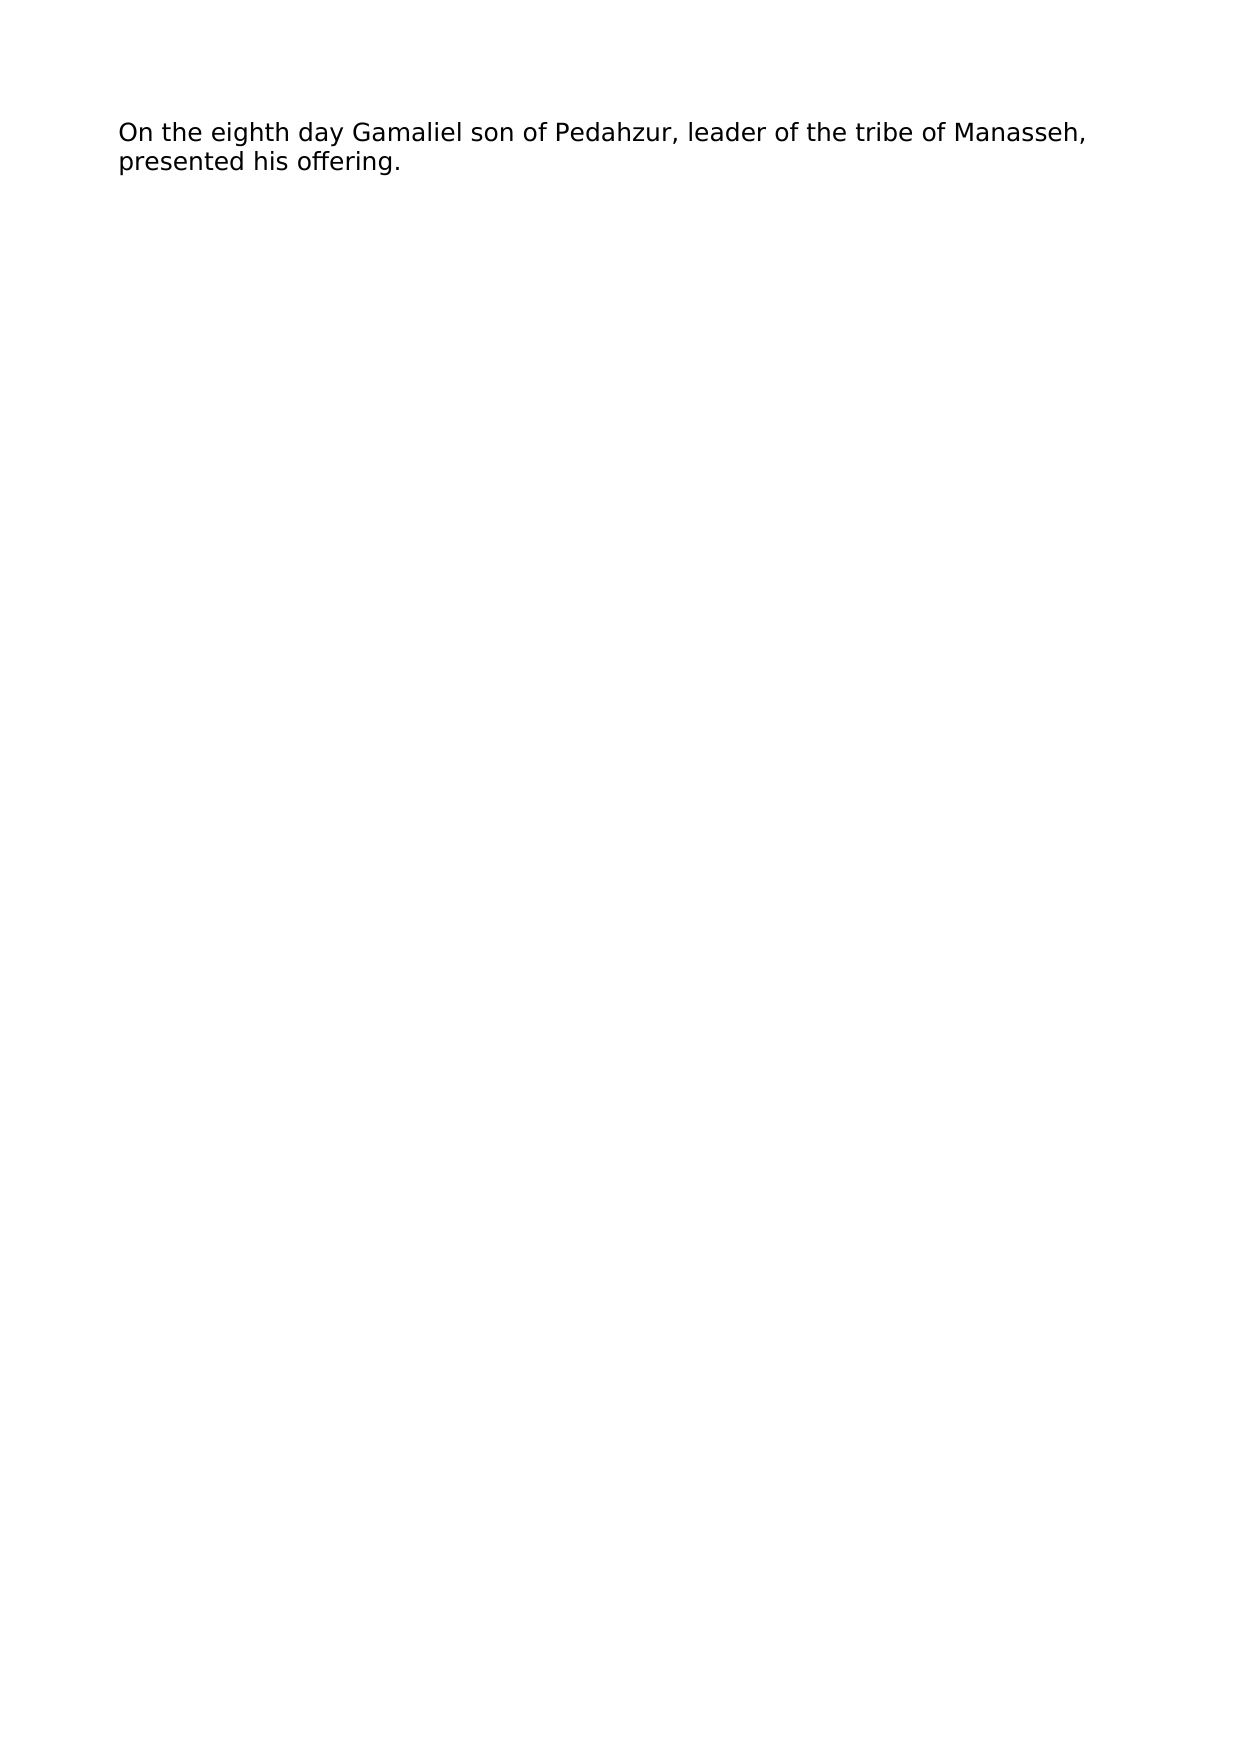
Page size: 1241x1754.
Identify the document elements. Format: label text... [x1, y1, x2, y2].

text On the eighth day Gamaliel son of Pedahzur, leader of the tribe of Manasseh, presented his offering. [118, 118, 1122, 176]
